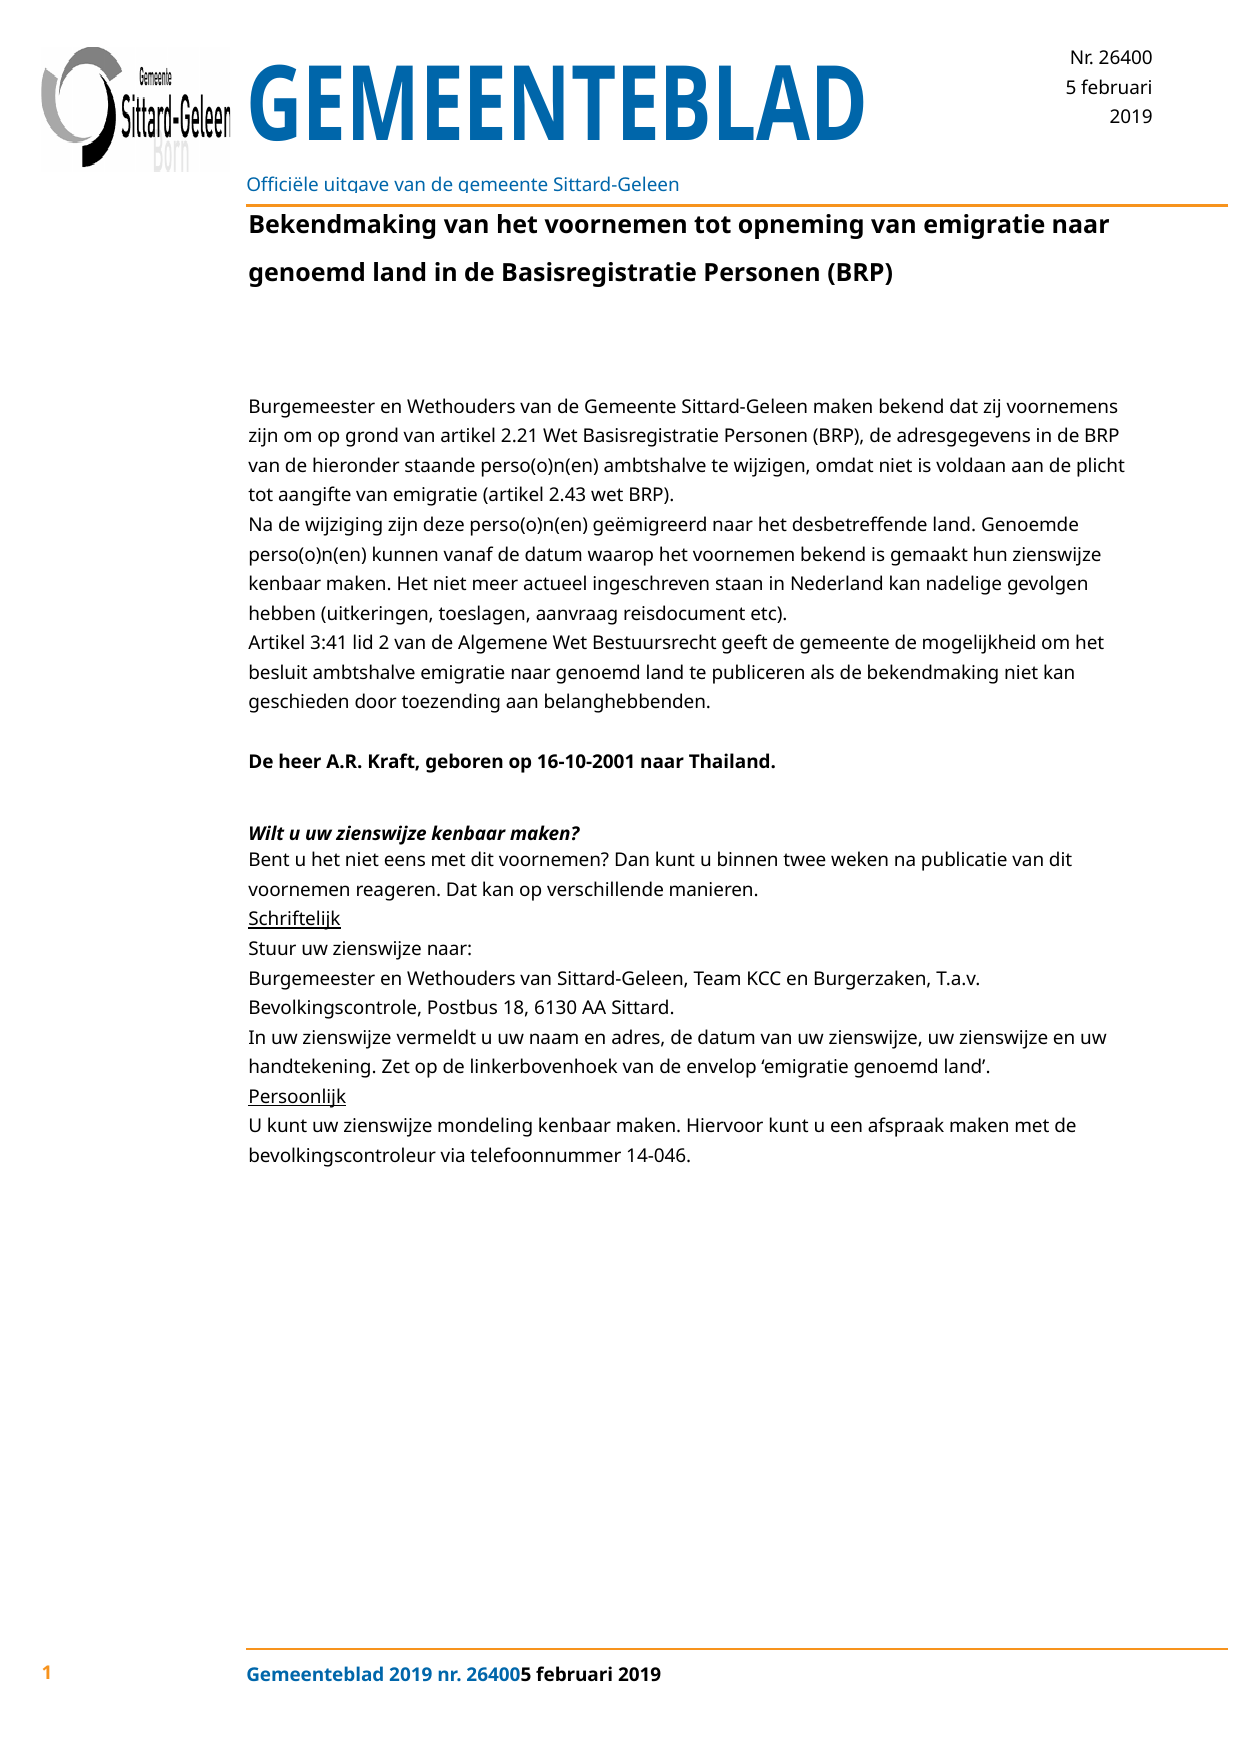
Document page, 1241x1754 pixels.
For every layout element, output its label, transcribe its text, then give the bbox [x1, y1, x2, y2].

text Wilt u uw zienswijze kenbaar maken? [248, 821, 1152, 846]
picture [41, 47, 231, 172]
text In uw zienswijze vermeldt u uw naam en adres, de datum van uw zienswijze, uw zienswijze en uw handtekening. Zet op de linkerbovenhoek van de envelop ‘emigratie genoemd land’. [248, 1024, 1152, 1079]
text De heer A.R. Kraft, geboren op 16-10-2001 naar Thailand. [248, 748, 1152, 774]
text Burgemeester en Wethouders van de Gemeente Sittard-Geleen maken bekend dat zij voornemens zijn om op grond van artikel 2.21 Wet Basisregistratie Personen (BRP), de adresgegevens in de BRP van de hieronder staande perso(o)n(en) ambtshalve te wijzigen, omdat niet is voldaan aan de plicht tot aangifte van emigratie (artikel 2.43 wet BRP). [248, 393, 1152, 507]
text Schriftelijk [248, 906, 1152, 931]
text Burgemeester en Wethouders van Sittard-Geleen, Team KCC en Burgerzaken, T.a.v. Bevolkingscontrole, Postbus 18, 6130 AA Sittard. [248, 965, 1152, 1020]
text Stuur uw zienswijze naar: [248, 935, 1152, 961]
text Na de wijziging zijn deze perso(o)n(en) geëmigreerd naar het desbetreffende land. Genoemde perso(o)n(en) kunnen vanaf de datum waarop het voornemen bekend is gemaakt hun zienswijze kenbaar maken. Het niet meer actueel ingeschreven staan in Nederland kan nadelige gevolgen hebben (uitkeringen, toeslagen, aanvraag reisdocument etc). [248, 511, 1152, 626]
text U kunt uw zienswijze mondeling kenbaar maken. Hiervoor kunt u een afspraak maken met de bevolkingscontroleur via telefoonnummer 14-046. [248, 1113, 1152, 1168]
text Persoonlijk [248, 1083, 1152, 1109]
text Artikel 3:41 lid 2 van de Algemene Wet Bestuursrecht geeft de gemeente de mogelijkheid om het besluit ambtshalve emigratie naar genoemd land te publiceren als de bekendmaking niet kan geschieden door toezending aan belanghebbenden. [248, 629, 1152, 714]
text Bekendmaking van het voornemen tot opneming van emigratie naar genoemd land in de Basisregistratie Personen (BRP) [248, 207, 1152, 288]
text Bent u het niet eens met dit voornemen? Dan kunt u binnen twee weken na publicatie van dit voornemen reageren. Dat kan op verschillende manieren. [248, 846, 1152, 902]
